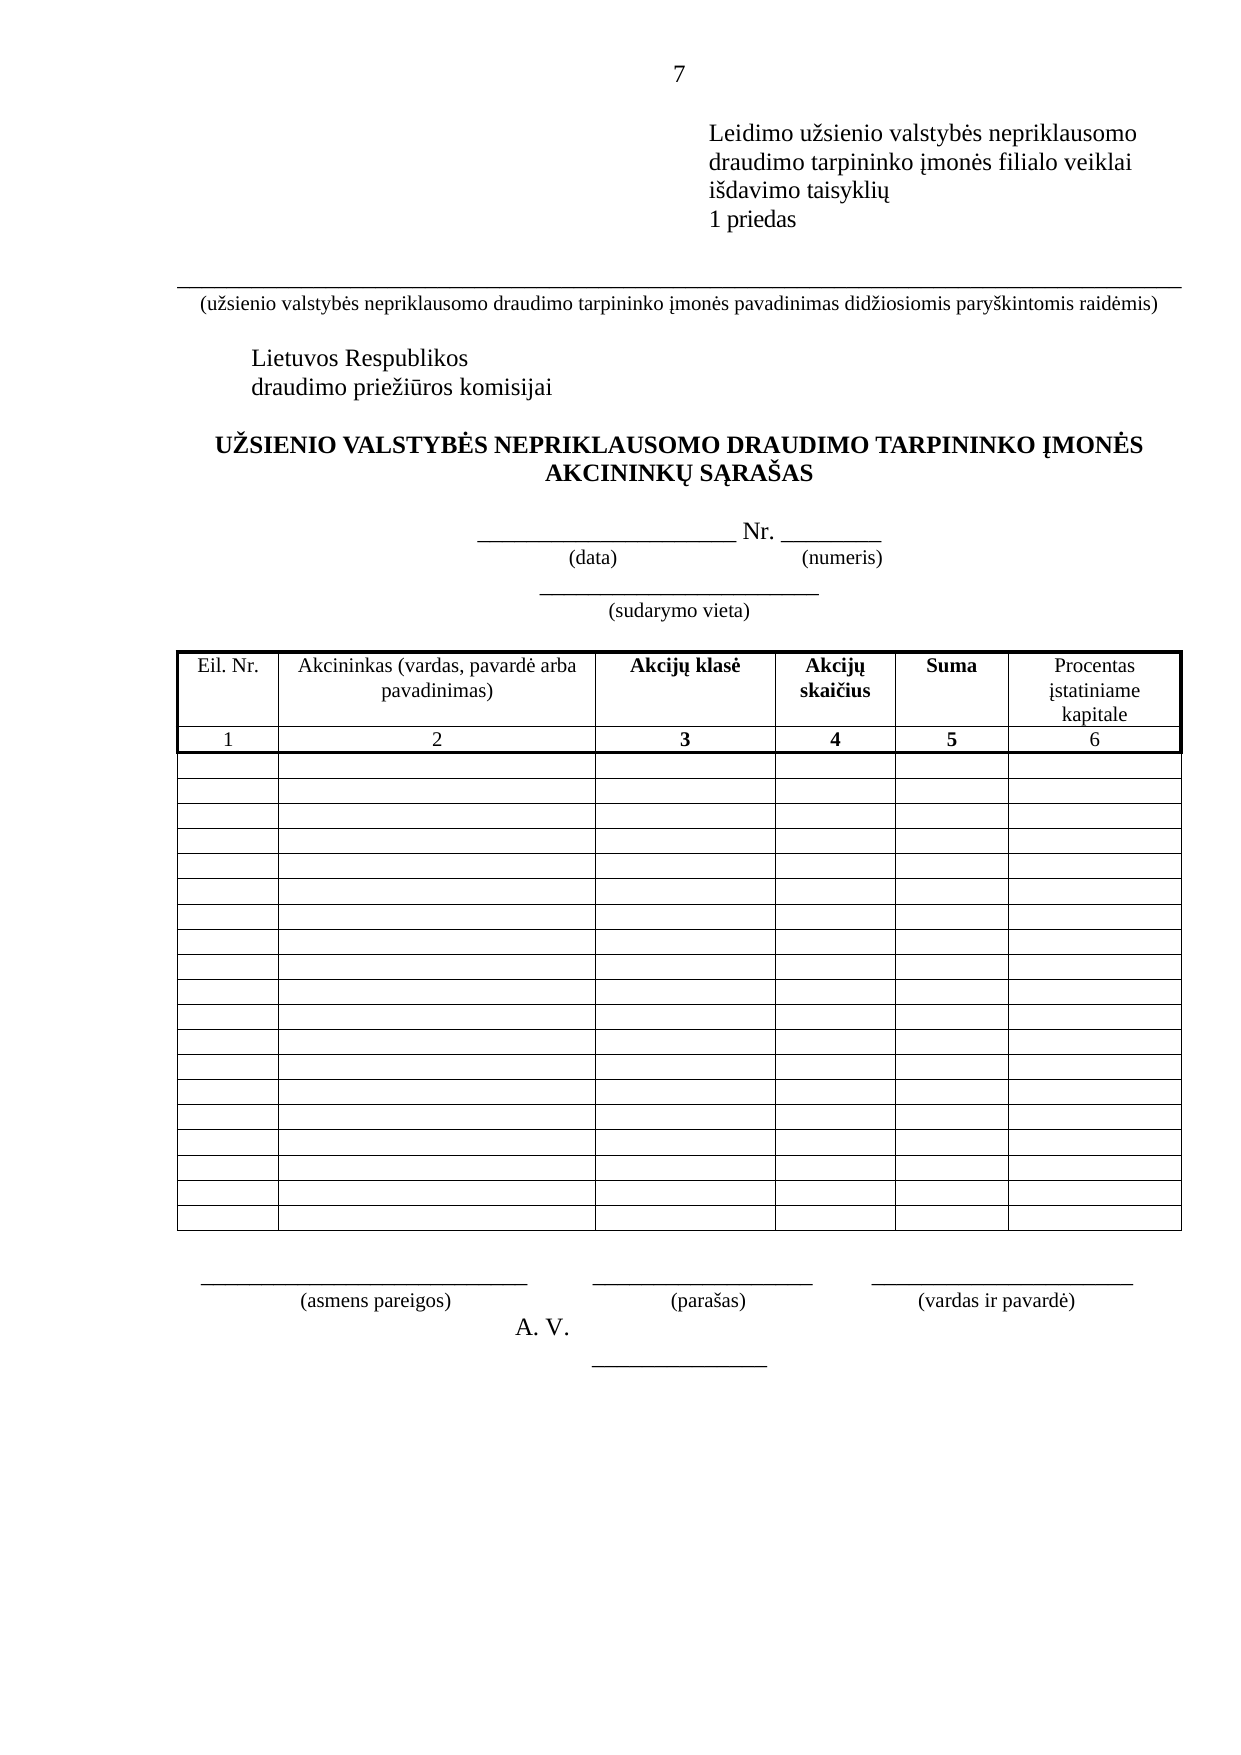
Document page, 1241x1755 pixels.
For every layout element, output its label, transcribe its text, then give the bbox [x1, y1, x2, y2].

text Lietuvos Respublikos [177, 343, 1181, 372]
table_cell 5 [896, 727, 1008, 751]
table_cell [596, 1206, 775, 1230]
table_cell [279, 930, 595, 954]
table_cell [596, 1130, 775, 1154]
text ______________ [177, 1341, 1181, 1370]
table_cell [596, 955, 775, 979]
table_cell [776, 1181, 895, 1205]
table_cell [596, 1105, 775, 1129]
text išdavimo taisyklių [177, 176, 1181, 204]
table_cell [279, 1130, 595, 1154]
table_cell [776, 754, 895, 778]
table_cell [896, 1105, 1008, 1129]
table_cell 4 [776, 727, 895, 751]
table_cell [279, 1005, 595, 1029]
table_cell [596, 1080, 775, 1104]
table_cell [776, 1005, 895, 1029]
table_cell [279, 1080, 595, 1104]
table_cell [279, 779, 595, 803]
text (užsienio valstybės nepriklausomo draudimo tarpininko įmonės pavadinimas didžiosiomis paryškintomis raidėmis) [177, 291, 1181, 315]
table_cell [896, 1156, 1008, 1179]
table_cell [178, 905, 278, 928]
table_cell [776, 879, 895, 903]
table_cell [1009, 804, 1181, 828]
table_cell [279, 829, 595, 853]
table_cell [896, 955, 1008, 979]
table_cell [896, 1080, 1008, 1104]
table_cell [896, 905, 1008, 928]
table_cell [279, 1206, 595, 1230]
table_cell [178, 829, 278, 853]
table_cell [596, 1005, 775, 1029]
table_cell [279, 804, 595, 828]
table_cell [776, 1055, 895, 1079]
table_cell [1009, 930, 1181, 954]
table_cell [896, 930, 1008, 954]
table_cell [279, 1030, 595, 1054]
table_cell [896, 980, 1008, 1004]
table_cell [178, 1030, 278, 1054]
table_cell 3 [596, 727, 775, 751]
table_cell [1009, 980, 1181, 1004]
table_header Eil. Nr. [179, 654, 278, 726]
table_cell [596, 905, 775, 928]
table_cell [178, 930, 278, 954]
table_cell [178, 754, 278, 778]
table_header Suma [896, 654, 1008, 726]
text draudimo priežiūros komisijai [177, 372, 1181, 401]
table_cell [1009, 879, 1181, 903]
table_cell [1009, 1030, 1181, 1054]
text UŽSIENIO VALSTYBĖS NEPRIKLAUSOMO DRAUDIMO TARPININKO ĮMONĖS AKCININKŲ SĄRAŠAS [177, 430, 1181, 487]
table_cell [596, 1181, 775, 1205]
text (sudarymo vieta) [177, 597, 1181, 622]
table_cell [776, 930, 895, 954]
table_cell [776, 1105, 895, 1129]
table_cell [896, 1206, 1008, 1230]
table_cell 2 [279, 727, 595, 751]
table_cell [896, 1030, 1008, 1054]
text (asmens pareigos) (parašas) (vardas ir pavardė) [177, 1288, 1181, 1312]
table_cell [279, 955, 595, 979]
table_cell [896, 854, 1008, 878]
table_cell [178, 980, 278, 1004]
table_cell [178, 1105, 278, 1129]
table_cell [596, 854, 775, 878]
table_cell [596, 829, 775, 853]
text 1 priedas [177, 204, 1181, 233]
text Nr. ________ [177, 516, 1181, 545]
table_cell [896, 829, 1008, 853]
table_cell [178, 879, 278, 903]
table_cell [178, 1181, 278, 1205]
table_cell [596, 1055, 775, 1079]
table_cell [1009, 1105, 1181, 1129]
table_cell [178, 955, 278, 979]
table_cell 1 [179, 727, 278, 751]
table_cell [178, 1130, 278, 1154]
table_cell [279, 1181, 595, 1205]
table_cell [776, 804, 895, 828]
table_cell [1009, 1130, 1181, 1154]
text (data) (numeris) [177, 545, 1181, 569]
table_cell [776, 905, 895, 928]
table_cell [178, 1005, 278, 1029]
table_cell [896, 779, 1008, 803]
table_cell [596, 804, 775, 828]
table_cell [1009, 1156, 1181, 1179]
table_cell [596, 1156, 775, 1179]
table_cell [1009, 955, 1181, 979]
table_cell [1009, 854, 1181, 878]
table_cell [1009, 1005, 1181, 1029]
table_cell [279, 980, 595, 1004]
table_cell [596, 1030, 775, 1054]
table_cell [776, 779, 895, 803]
table_header Akcijų klasė [596, 654, 775, 726]
text draudimo tarpininko įmonės filialo veiklai [177, 147, 1181, 176]
table_header Akcijų skaičius [776, 654, 895, 726]
table_cell [896, 1005, 1008, 1029]
table_cell [178, 1156, 278, 1179]
table_cell [1009, 1055, 1181, 1079]
table_cell [1009, 905, 1181, 928]
table_cell [178, 854, 278, 878]
table_cell [776, 1156, 895, 1179]
table_cell [596, 980, 775, 1004]
table_cell [178, 1080, 278, 1104]
table_cell [776, 1030, 895, 1054]
table_cell [1009, 1080, 1181, 1104]
table_cell [178, 1206, 278, 1230]
table_cell [279, 905, 595, 928]
table_header Procentas įstatiniame kapitale [1009, 654, 1179, 726]
table_cell [776, 854, 895, 878]
table_cell [776, 1080, 895, 1104]
table_cell [896, 1130, 1008, 1154]
text Leidimo užsienio valstybės nepriklausomo [177, 118, 1181, 147]
table_cell [279, 1156, 595, 1179]
table_cell [178, 1055, 278, 1079]
table_cell [596, 779, 775, 803]
table_cell [776, 829, 895, 853]
table_cell [279, 1105, 595, 1129]
table_cell [178, 779, 278, 803]
table_cell [279, 1055, 595, 1079]
table_cell [896, 804, 1008, 828]
table_cell [896, 1181, 1008, 1205]
table_cell [776, 1206, 895, 1230]
table_cell [279, 754, 595, 778]
table_cell [896, 1055, 1008, 1079]
table_cell [279, 854, 595, 878]
table_cell [596, 879, 775, 903]
table_cell [1009, 754, 1181, 778]
table_cell [776, 1130, 895, 1154]
table_cell [776, 980, 895, 1004]
table_cell [776, 955, 895, 979]
table_cell [1009, 829, 1181, 853]
text A. V. [177, 1312, 1181, 1341]
table_cell [1009, 1181, 1181, 1205]
table_cell [178, 804, 278, 828]
table_cell [596, 930, 775, 954]
table_cell [1009, 1206, 1181, 1230]
table_cell [279, 879, 595, 903]
table_header Akcininkas (vardas, pavardė arba pavadinimas) [279, 654, 595, 726]
table_cell [596, 754, 775, 778]
table_cell [896, 879, 1008, 903]
table_cell 6 [1009, 727, 1179, 751]
table_cell [896, 754, 1008, 778]
table_cell [1009, 779, 1181, 803]
